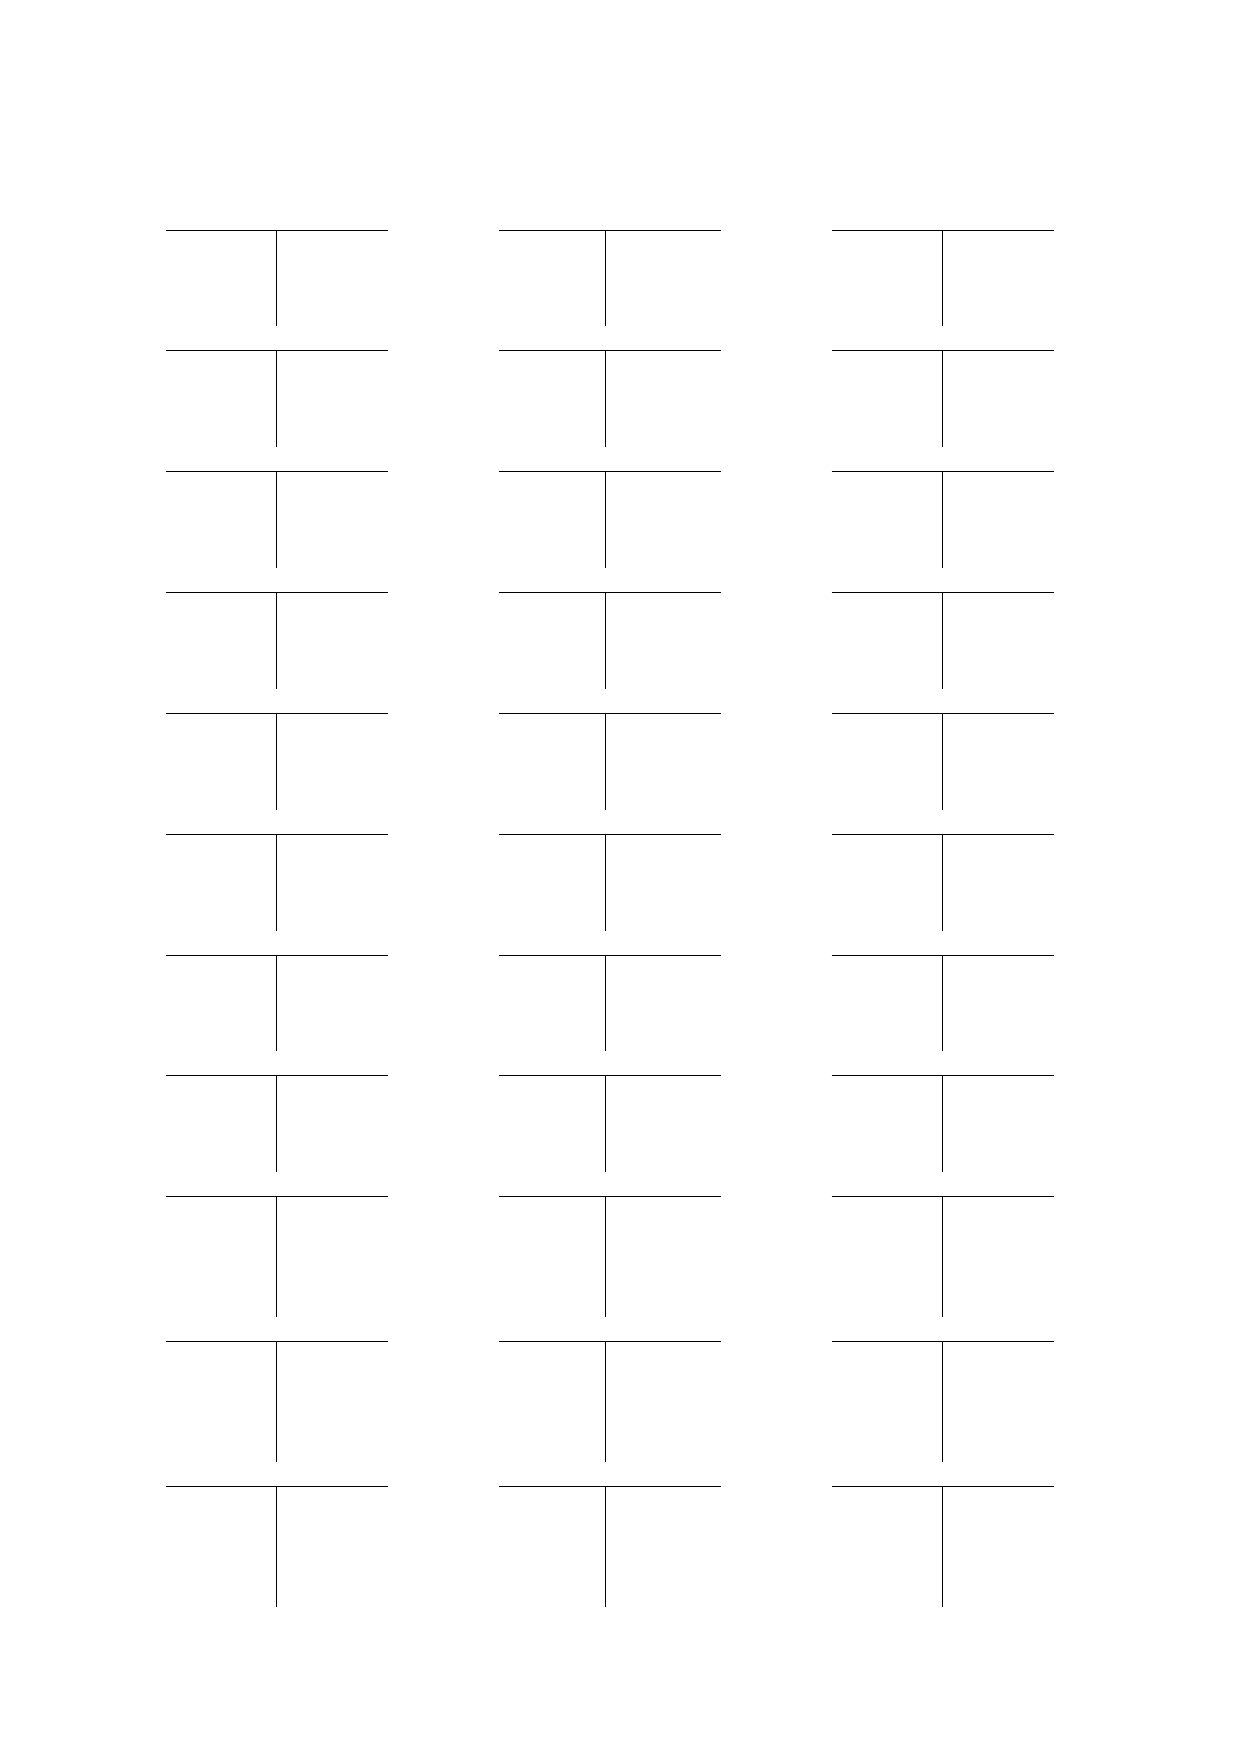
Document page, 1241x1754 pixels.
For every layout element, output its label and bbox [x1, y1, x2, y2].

table_cell [499, 1317, 605, 1341]
table_cell [832, 835, 942, 859]
table_cell [388, 1148, 499, 1172]
table_cell [943, 786, 1053, 810]
table_cell [606, 1583, 721, 1607]
table_cell [943, 1317, 1053, 1341]
table_cell [832, 1342, 942, 1366]
table_cell [832, 1172, 942, 1196]
table_cell [943, 1535, 1053, 1559]
table_cell [277, 1317, 388, 1341]
table_cell [388, 1269, 499, 1293]
table_cell [832, 1148, 942, 1172]
table_cell [166, 1342, 276, 1366]
table_cell [166, 1438, 276, 1462]
table_cell [166, 1076, 276, 1100]
table_cell [943, 447, 1053, 471]
table_cell [499, 738, 605, 762]
table_cell [721, 255, 832, 278]
table_cell [943, 714, 1053, 738]
table_cell [943, 1148, 1053, 1172]
table_cell [832, 1269, 942, 1293]
table_cell [499, 1366, 605, 1390]
table_cell [606, 520, 721, 544]
table_cell [166, 472, 276, 496]
table_cell [721, 1317, 832, 1341]
table_cell [606, 1100, 721, 1124]
table_cell [166, 883, 276, 907]
table_cell [166, 1221, 276, 1245]
table_cell [943, 1366, 1053, 1390]
table_cell [832, 762, 942, 786]
table_cell [832, 279, 942, 302]
table_cell [277, 1051, 388, 1075]
table_cell [277, 1293, 388, 1317]
table_cell [388, 665, 499, 689]
table_cell [721, 447, 832, 471]
table_cell [499, 423, 605, 447]
table_cell [499, 1535, 605, 1559]
table_cell [388, 617, 499, 641]
table_cell [606, 1559, 721, 1583]
table_cell [277, 738, 388, 762]
table_cell [388, 1028, 499, 1051]
table_cell [832, 1245, 942, 1269]
table_cell [832, 1366, 942, 1390]
table_cell [499, 883, 605, 907]
table_cell [943, 738, 1053, 762]
table_cell [605, 447, 721, 471]
table_cell [721, 1293, 832, 1317]
table_cell [832, 786, 942, 810]
table_cell [832, 1414, 942, 1438]
table_cell [832, 1051, 942, 1075]
table_cell [943, 1342, 1053, 1366]
table_cell [166, 1028, 276, 1051]
table_cell [606, 255, 721, 278]
table_cell [388, 279, 499, 302]
table_cell [277, 423, 388, 447]
table_cell [943, 1269, 1053, 1293]
table_cell [388, 544, 499, 568]
table_cell [832, 714, 942, 738]
table_cell [606, 762, 721, 786]
table_cell [943, 1583, 1053, 1607]
table_cell [499, 447, 605, 471]
table_cell [277, 980, 388, 1003]
table_cell [605, 1051, 721, 1075]
table_cell [943, 931, 1053, 954]
table_cell [499, 279, 605, 302]
table_cell [721, 665, 832, 689]
table_cell [166, 447, 277, 471]
table_cell [606, 1124, 721, 1148]
table_cell [943, 1462, 1053, 1486]
table_cell [166, 1245, 276, 1269]
table_cell [388, 471, 499, 496]
table_cell [721, 834, 832, 859]
table_cell [832, 1438, 942, 1462]
table_cell [943, 835, 1053, 859]
table_cell [721, 641, 832, 665]
table_cell [277, 689, 388, 713]
table_cell [277, 255, 388, 278]
table_cell [499, 1293, 605, 1317]
table_cell [832, 303, 942, 326]
table_header [606, 231, 721, 254]
table_cell [721, 399, 832, 423]
table_cell [832, 1293, 942, 1317]
table_cell [943, 1221, 1053, 1245]
table_cell [499, 1269, 605, 1293]
table_cell [721, 544, 832, 568]
table_cell [606, 1487, 721, 1511]
table_cell [943, 423, 1053, 447]
table_cell [721, 1269, 832, 1293]
table_cell [832, 956, 942, 979]
table_cell [606, 786, 721, 810]
table_cell [388, 1438, 499, 1462]
table_cell [832, 617, 942, 641]
table_cell [499, 520, 605, 544]
table_cell [388, 303, 499, 326]
table_cell [943, 255, 1053, 278]
table_cell [388, 1293, 499, 1317]
table_cell [721, 303, 832, 326]
table_cell [166, 303, 276, 326]
table_cell [832, 1028, 942, 1051]
table_cell [277, 303, 388, 326]
table_cell [943, 689, 1053, 713]
table_cell [606, 641, 721, 665]
table_cell [943, 1197, 1053, 1221]
table_cell [499, 1487, 605, 1511]
table_cell [721, 423, 832, 447]
table_cell [606, 351, 721, 375]
table_cell [832, 931, 942, 954]
table_header [166, 231, 276, 254]
table_cell [605, 689, 721, 713]
table_cell [499, 810, 605, 834]
table_cell [277, 1559, 388, 1583]
table_cell [499, 1414, 605, 1438]
table_cell [832, 980, 942, 1003]
table_cell [277, 1462, 388, 1486]
table_cell [832, 255, 942, 278]
table_cell [277, 883, 388, 907]
table_cell [721, 1535, 832, 1559]
table_cell [943, 472, 1053, 496]
table_cell [166, 279, 276, 302]
table_cell [388, 883, 499, 907]
table_cell [277, 1390, 388, 1414]
table_cell [606, 980, 721, 1003]
table_cell [943, 810, 1053, 834]
table_cell [388, 859, 499, 883]
table_cell [606, 423, 721, 447]
table_cell [388, 326, 499, 350]
table_cell [721, 1051, 832, 1075]
table_cell [721, 326, 832, 350]
table_cell [166, 689, 277, 713]
table_cell [832, 351, 942, 375]
table_cell [499, 859, 605, 883]
table_cell [166, 1487, 276, 1511]
table_cell [388, 1245, 499, 1269]
table_cell [499, 1051, 605, 1075]
table_header [943, 231, 1053, 254]
table_cell [277, 1438, 388, 1462]
table_cell [832, 544, 942, 568]
table_cell [721, 1196, 832, 1221]
table_cell [721, 496, 832, 520]
table_cell [943, 883, 1053, 907]
table_cell [166, 1366, 276, 1390]
table_cell [606, 1293, 721, 1317]
table_cell [499, 907, 605, 931]
table_cell [388, 1583, 499, 1607]
table_cell [388, 955, 499, 979]
table_cell [943, 568, 1053, 592]
table_cell [166, 641, 276, 665]
table_cell [605, 568, 721, 592]
table_cell [166, 1100, 276, 1124]
table_cell [277, 907, 388, 931]
table_cell [606, 1004, 721, 1027]
table_cell [832, 447, 942, 471]
table_cell [388, 496, 499, 520]
table_cell [605, 1462, 721, 1486]
table_cell [388, 1172, 499, 1196]
table_cell [721, 1486, 832, 1511]
table_cell [606, 1028, 721, 1051]
table_cell [721, 350, 832, 375]
table_cell [721, 810, 832, 834]
table_cell [499, 1245, 605, 1269]
table_cell [166, 1004, 276, 1027]
table_cell [499, 714, 605, 738]
table_cell [277, 351, 388, 375]
table_cell [388, 738, 499, 762]
table_cell [832, 689, 942, 713]
table_cell [832, 472, 942, 496]
table_cell [166, 593, 276, 617]
table_cell [606, 1197, 721, 1221]
table_cell [166, 568, 277, 592]
table_cell [277, 326, 388, 350]
table_cell [832, 1462, 942, 1486]
table_cell [606, 1414, 721, 1438]
table_cell [721, 375, 832, 399]
table_cell [277, 1197, 388, 1221]
table_cell [277, 568, 388, 592]
table_cell [832, 399, 942, 423]
table_cell [166, 762, 276, 786]
table_cell [277, 279, 388, 302]
table_cell [943, 1511, 1053, 1535]
table_cell [166, 1172, 277, 1196]
table_cell [277, 835, 388, 859]
table_cell [721, 859, 832, 883]
table_cell [721, 786, 832, 810]
table_cell [832, 1535, 942, 1559]
table_cell [721, 279, 832, 302]
table_cell [277, 447, 388, 471]
table_cell [388, 931, 499, 954]
table_cell [832, 520, 942, 544]
table_cell [166, 1535, 276, 1559]
table_cell [606, 907, 721, 931]
table_cell [166, 1124, 276, 1148]
table_cell [166, 520, 276, 544]
table_cell [606, 472, 721, 496]
table_cell [605, 1172, 721, 1196]
table_cell [499, 1511, 605, 1535]
table_cell [499, 1583, 605, 1607]
table_cell [277, 641, 388, 665]
table_cell [277, 956, 388, 979]
table_cell [943, 617, 1053, 641]
table_cell [721, 1341, 832, 1366]
table_cell [943, 1028, 1053, 1051]
table_cell [277, 1148, 388, 1172]
table_cell [832, 423, 942, 447]
table_cell [388, 592, 499, 617]
table_cell [943, 544, 1053, 568]
table_cell [943, 1390, 1053, 1414]
table_cell [832, 1076, 942, 1100]
table_cell [166, 1317, 277, 1341]
table_cell [277, 1221, 388, 1245]
table_cell [721, 1366, 832, 1390]
table_cell [388, 907, 499, 931]
table_cell [499, 641, 605, 665]
table_cell [832, 568, 942, 592]
table_cell [832, 641, 942, 665]
table_cell [499, 665, 605, 689]
table_cell [499, 689, 605, 713]
table_cell [166, 665, 276, 689]
table_cell [277, 1172, 388, 1196]
table_cell [721, 1511, 832, 1535]
table_cell [499, 255, 605, 278]
table_cell [721, 471, 832, 496]
table_cell [721, 1390, 832, 1414]
table_cell [388, 1317, 499, 1341]
table_cell [166, 423, 276, 447]
table_cell [943, 1124, 1053, 1148]
table_cell [166, 980, 276, 1003]
table_cell [606, 1269, 721, 1293]
table_cell [388, 762, 499, 786]
table_cell [721, 1245, 832, 1269]
table_cell [721, 980, 832, 1003]
table_cell [943, 907, 1053, 931]
table_cell [606, 859, 721, 883]
table_cell [832, 1317, 942, 1341]
table_cell [166, 956, 276, 979]
table_cell [277, 1414, 388, 1438]
table_cell [499, 1462, 605, 1486]
table_cell [166, 1414, 276, 1438]
table_cell [166, 399, 276, 423]
table_cell [832, 907, 942, 931]
table_cell [388, 1390, 499, 1414]
table_cell [277, 1004, 388, 1027]
table_header [832, 231, 942, 254]
table_cell [943, 303, 1053, 326]
table_cell [388, 399, 499, 423]
table_cell [499, 326, 605, 350]
table_cell [277, 1100, 388, 1124]
table_cell [832, 1221, 942, 1245]
table_cell [499, 1076, 605, 1100]
table_header [277, 231, 388, 254]
table_cell [499, 1221, 605, 1245]
table_cell [943, 1172, 1053, 1196]
table_cell [388, 1100, 499, 1124]
table_cell [832, 1197, 942, 1221]
table_cell [721, 1004, 832, 1027]
table_cell [499, 375, 605, 399]
table_cell [277, 375, 388, 399]
table_header [388, 230, 499, 254]
table_cell [605, 810, 721, 834]
table_cell [277, 496, 388, 520]
table_cell [943, 1414, 1053, 1438]
table_cell [388, 980, 499, 1003]
table_cell [832, 1511, 942, 1535]
table_cell [943, 859, 1053, 883]
table_cell [605, 931, 721, 954]
table_cell [166, 351, 276, 375]
table_cell [388, 423, 499, 447]
table_cell [606, 1511, 721, 1535]
table_cell [166, 931, 277, 954]
table_cell [277, 1583, 388, 1607]
table_cell [166, 496, 276, 520]
table_cell [388, 1051, 499, 1075]
table_cell [721, 1559, 832, 1583]
table_cell [166, 1390, 276, 1414]
table_cell [832, 1124, 942, 1148]
table_cell [943, 326, 1053, 350]
table_cell [606, 835, 721, 859]
table_cell [499, 762, 605, 786]
table_cell [606, 593, 721, 617]
table_cell [943, 665, 1053, 689]
table_cell [388, 1366, 499, 1390]
table_cell [388, 1004, 499, 1027]
table_cell [943, 351, 1053, 375]
table_cell [499, 1172, 605, 1196]
table_cell [943, 1559, 1053, 1583]
table_cell [606, 1535, 721, 1559]
table_cell [499, 1438, 605, 1462]
table_cell [832, 738, 942, 762]
table_cell [606, 1342, 721, 1366]
table_cell [277, 1269, 388, 1293]
table_cell [832, 1559, 942, 1583]
table_cell [721, 1148, 832, 1172]
table_cell [721, 1414, 832, 1438]
table_cell [606, 738, 721, 762]
table_cell [721, 1028, 832, 1051]
table_cell [277, 1366, 388, 1390]
table_cell [832, 859, 942, 883]
table_cell [943, 1293, 1053, 1317]
table_cell [166, 835, 276, 859]
table_cell [721, 883, 832, 907]
table_cell [388, 568, 499, 592]
table_cell [721, 520, 832, 544]
table_cell [832, 1487, 942, 1511]
table_cell [499, 1197, 605, 1221]
table_cell [166, 1269, 276, 1293]
table_cell [166, 1462, 277, 1486]
table_cell [388, 1462, 499, 1486]
table_cell [943, 1487, 1053, 1511]
table_cell [166, 907, 276, 931]
table_cell [721, 689, 832, 713]
table_cell [388, 1414, 499, 1438]
table_cell [721, 592, 832, 617]
table_cell [943, 980, 1053, 1003]
table_cell [499, 544, 605, 568]
table_cell [721, 713, 832, 738]
table_cell [277, 617, 388, 641]
table_cell [166, 1197, 276, 1221]
table_cell [499, 1004, 605, 1027]
table_cell [721, 1221, 832, 1245]
table_cell [943, 399, 1053, 423]
table_cell [606, 279, 721, 302]
table_cell [277, 1511, 388, 1535]
table_cell [499, 1559, 605, 1583]
table_cell [606, 956, 721, 979]
table_cell [832, 1004, 942, 1027]
table_cell [499, 980, 605, 1003]
table_cell [721, 907, 832, 931]
table_cell [166, 810, 277, 834]
table_cell [388, 1511, 499, 1535]
table_cell [943, 1004, 1053, 1027]
table_cell [721, 1438, 832, 1462]
table_cell [499, 931, 605, 954]
table_cell [277, 859, 388, 883]
table_cell [277, 593, 388, 617]
table_cell [388, 350, 499, 375]
table_cell [499, 1148, 605, 1172]
table_cell [943, 1076, 1053, 1100]
table_cell [499, 786, 605, 810]
table_cell [606, 1366, 721, 1390]
table_cell [499, 617, 605, 641]
table_cell [832, 883, 942, 907]
table_cell [277, 472, 388, 496]
table_cell [606, 1390, 721, 1414]
table_cell [499, 1028, 605, 1051]
table_cell [943, 762, 1053, 786]
table_cell [499, 303, 605, 326]
table_cell [943, 520, 1053, 544]
table_header [721, 230, 832, 254]
table_cell [166, 786, 276, 810]
table_cell [388, 1341, 499, 1366]
table_cell [606, 883, 721, 907]
table_cell [943, 1100, 1053, 1124]
table_cell [388, 520, 499, 544]
table_cell [721, 1100, 832, 1124]
table_cell [166, 1583, 276, 1607]
table_cell [166, 1148, 276, 1172]
table_cell [388, 713, 499, 738]
table_cell [166, 859, 276, 883]
table_cell [388, 1124, 499, 1148]
table_cell [605, 1317, 721, 1341]
table_cell [277, 520, 388, 544]
table_cell [606, 1076, 721, 1100]
table_cell [499, 956, 605, 979]
table_cell [499, 835, 605, 859]
table_cell [943, 496, 1053, 520]
table_cell [832, 665, 942, 689]
table_cell [721, 738, 832, 762]
table_cell [832, 593, 942, 617]
table_cell [499, 472, 605, 496]
table_cell [943, 1051, 1053, 1075]
table_cell [277, 762, 388, 786]
table_cell [277, 786, 388, 810]
table_cell [943, 375, 1053, 399]
table_cell [499, 1100, 605, 1124]
table_cell [832, 810, 942, 834]
table_cell [277, 1028, 388, 1051]
table_cell [277, 714, 388, 738]
table_cell [166, 255, 276, 278]
table_cell [721, 568, 832, 592]
table_cell [166, 1559, 276, 1583]
table_cell [277, 931, 388, 954]
table_cell [721, 1583, 832, 1607]
table_cell [943, 1438, 1053, 1462]
table_cell [499, 399, 605, 423]
table_cell [499, 593, 605, 617]
table_cell [605, 326, 721, 350]
table_cell [943, 956, 1053, 979]
table_cell [499, 351, 605, 375]
table_cell [388, 1196, 499, 1221]
table_cell [388, 1221, 499, 1245]
table_cell [499, 1124, 605, 1148]
table_cell [606, 617, 721, 641]
table_cell [166, 1051, 277, 1075]
table_cell [606, 665, 721, 689]
table_cell [499, 1390, 605, 1414]
table_cell [388, 1075, 499, 1100]
table_header [499, 231, 605, 254]
table_cell [721, 1075, 832, 1100]
table_cell [166, 1511, 276, 1535]
table_cell [277, 665, 388, 689]
table_cell [388, 641, 499, 665]
table_cell [606, 1221, 721, 1245]
table_cell [388, 1535, 499, 1559]
table_cell [943, 279, 1053, 302]
table_cell [277, 1487, 388, 1511]
table_cell [832, 1390, 942, 1414]
table_cell [943, 641, 1053, 665]
table_cell [388, 834, 499, 859]
table_cell [277, 1245, 388, 1269]
table_cell [606, 714, 721, 738]
table_cell [166, 326, 277, 350]
table_cell [166, 544, 276, 568]
table_cell [166, 738, 276, 762]
table_cell [388, 810, 499, 834]
table_cell [943, 1245, 1053, 1269]
table_cell [832, 1100, 942, 1124]
table_cell [388, 375, 499, 399]
table_cell [277, 1124, 388, 1148]
table_cell [832, 375, 942, 399]
table_cell [721, 1172, 832, 1196]
table_cell [606, 1438, 721, 1462]
table_cell [277, 1342, 388, 1366]
table_cell [832, 496, 942, 520]
table_cell [166, 375, 276, 399]
table_cell [606, 375, 721, 399]
table_cell [277, 399, 388, 423]
table_cell [499, 1342, 605, 1366]
table_cell [943, 593, 1053, 617]
table_cell [606, 399, 721, 423]
table_cell [721, 1462, 832, 1486]
table_cell [606, 1245, 721, 1269]
table_cell [166, 617, 276, 641]
table_cell [166, 714, 276, 738]
table_cell [499, 568, 605, 592]
table_cell [277, 544, 388, 568]
table_cell [721, 931, 832, 954]
table_cell [721, 955, 832, 979]
table_cell [499, 496, 605, 520]
table_cell [832, 326, 942, 350]
table_cell [606, 544, 721, 568]
table_cell [606, 303, 721, 326]
table_cell [277, 1535, 388, 1559]
table_cell [388, 1486, 499, 1511]
table_cell [166, 1293, 276, 1317]
table_cell [721, 1124, 832, 1148]
table_cell [606, 1148, 721, 1172]
table_cell [388, 689, 499, 713]
table_cell [277, 1076, 388, 1100]
table_cell [721, 762, 832, 786]
table_cell [606, 496, 721, 520]
table_cell [832, 1583, 942, 1607]
table_cell [277, 810, 388, 834]
table_cell [388, 1559, 499, 1583]
table_cell [388, 447, 499, 471]
table_cell [721, 617, 832, 641]
table_cell [388, 786, 499, 810]
table_cell [388, 255, 499, 278]
